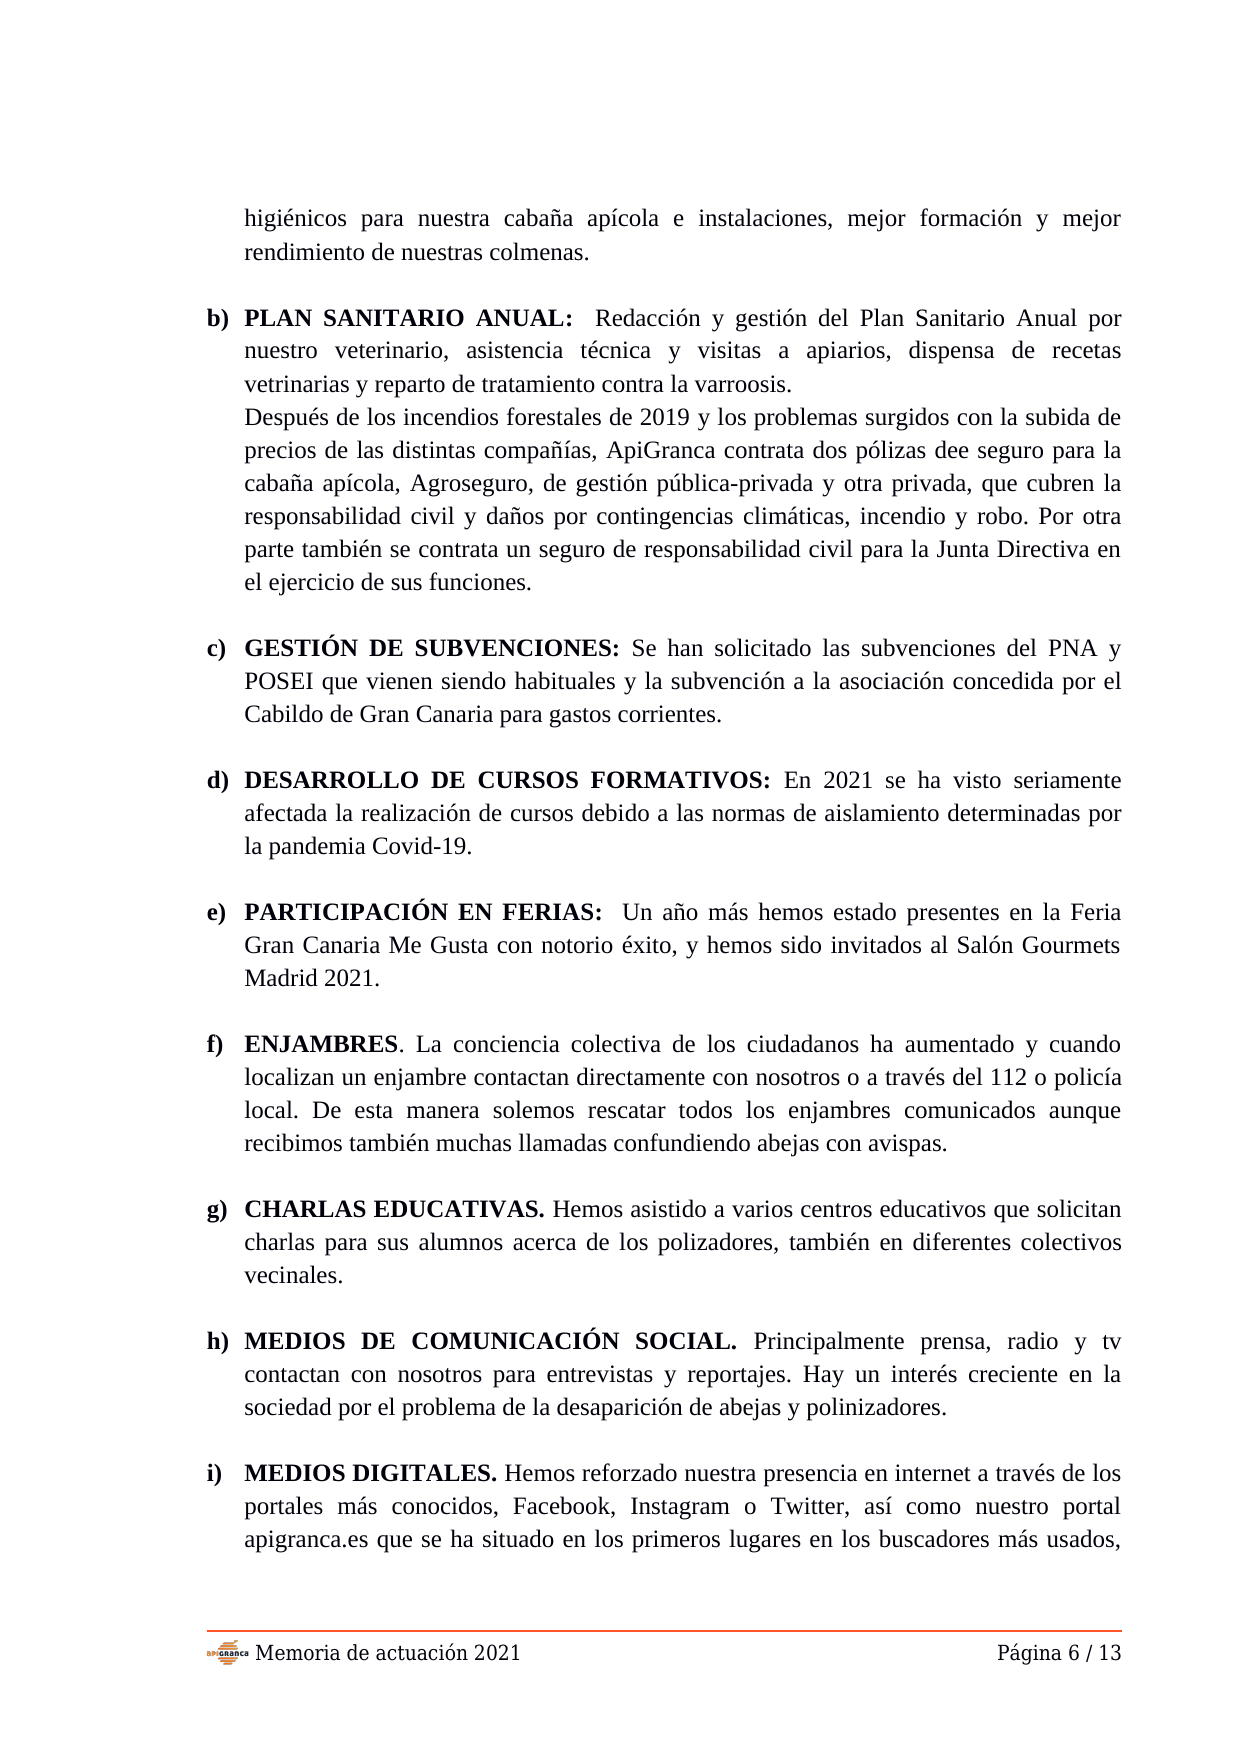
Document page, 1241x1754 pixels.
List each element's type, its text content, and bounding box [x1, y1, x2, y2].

list PLAN SANITARIO ANUAL: Redacción y gestión del Plan Sanitario Anual por nuestro veterinario, asistencia técnica y visitas a apiarios, dispensa de recetas vetrinarias y reparto de tratamiento contra la varroosis. [207, 303, 1122, 397]
list MEDIOS DE COMUNICACIÓN SOCIAL. Principalmente prensa, radio y tv contactan con nosotros para entrevistas y reportajes. Hay un interés creciente en la sociedad por el problema de la desaparición de abejas y polinizadores. [207, 1326, 1122, 1421]
picture [206, 1640, 249, 1665]
list ENJAMBRES. La conciencia colectiva de los ciudadanos ha aumentado y cuando localizan un enjambre contactan directamente con nosotros o a través del 112 o policía local. De esta manera solemos rescatar todos los enjambres comunicados aunque recibimos también muchas llamadas confundiendo abejas con avispas. [207, 1029, 1122, 1157]
list higiénicos para nuestra cabaña apícola e instalaciones, mejor formación y mejor rendimiento de nuestras colmenas. [207, 203, 1122, 265]
list Después de los incendios forestales de 2019 y los problemas surgidos con la subida de precios de las distintas compañías, ApiGranca contrata dos pólizas dee seguro para la cabaña apícola, Agroseguro, de gestión pública-privada y otra privada, que cubren la responsabilidad civil y daños por contingencias climáticas, incendio y robo. Por otra parte también se contrata un seguro de responsabilidad civil para la Junta Directiva en el ejercicio de sus funciones. [244, 402, 1122, 596]
list GESTIÓN DE SUBVENCIONES: Se han solicitado las subvenciones del PNA y POSEI que vienen siendo habituales y la subvención a la asociación concedida por el Cabildo de Gran Canaria para gastos corrientes. [207, 633, 1122, 728]
list MEDIOS DIGITALES. Hemos reforzado nuestra presencia en internet a través de los portales más conocidos, Facebook, Instagram o Twitter, así como nuestro portal apigranca.es que se ha situado en los primeros lugares en los buscadores más usados, [207, 1458, 1122, 1553]
list PARTICIPACIÓN EN FERIAS: Un año más hemos estado presentes en la Feria Gran Canaria Me Gusta con notorio éxito, y hemos sido invitados al Salón Gourmets Madrid 2021. [207, 897, 1122, 992]
list DESARROLLO DE CURSOS FORMATIVOS: En 2021 se ha visto seriamente afectada la realización de cursos debido a las normas de aislamiento determinadas por la pandemia Covid-19. [207, 765, 1122, 860]
list CHARLAS EDUCATIVAS. Hemos asistido a varios centros educativos que solicitan charlas para sus alumnos acerca de los polizadores, también en diferentes colectivos vecinales. [207, 1194, 1122, 1289]
